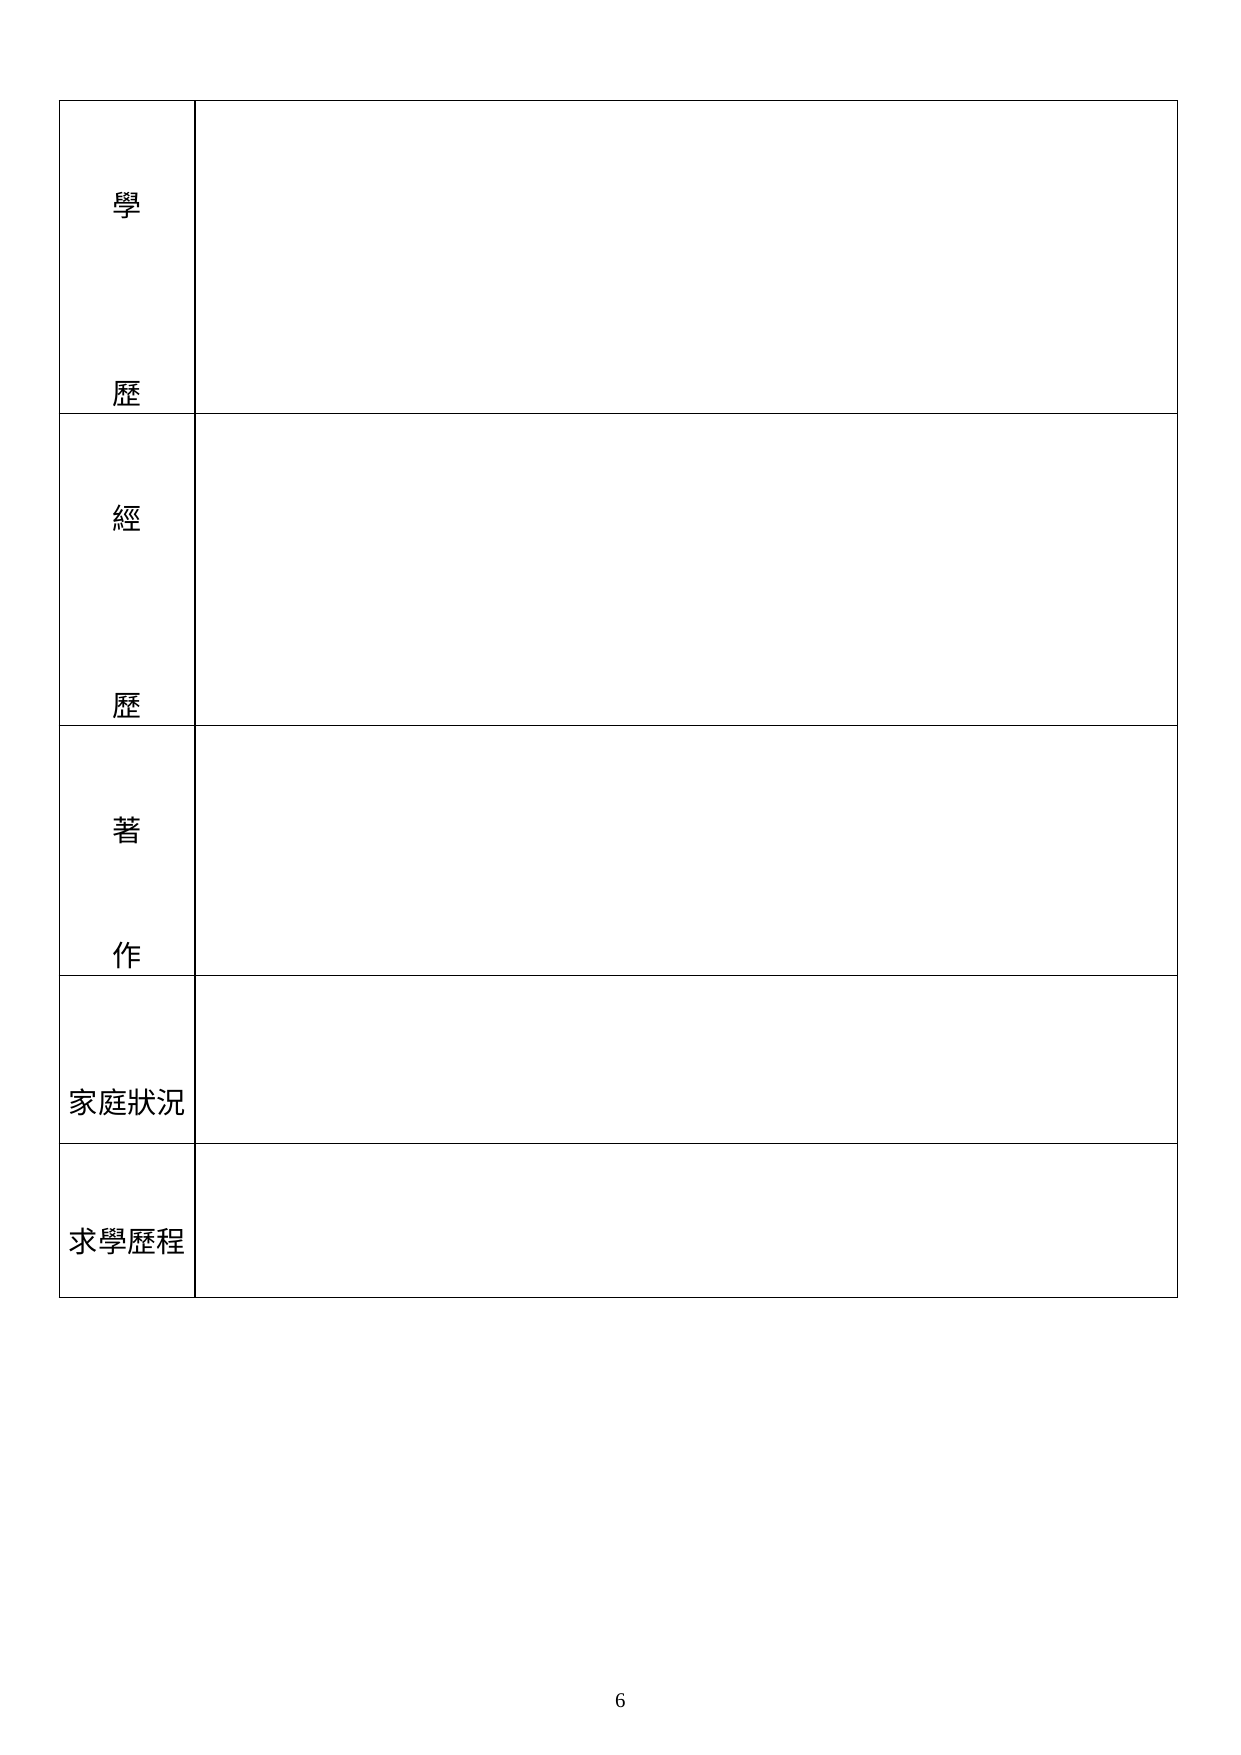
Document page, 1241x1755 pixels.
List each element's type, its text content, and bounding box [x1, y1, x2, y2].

table_cell 著 作 [60, 726, 194, 975]
table_cell [196, 101, 1177, 412]
table_cell 求學歷程 [60, 1144, 194, 1297]
table_cell [196, 414, 1177, 725]
table_cell [196, 726, 1177, 975]
table_cell 家庭狀況 [60, 976, 194, 1143]
table_cell [196, 1144, 1177, 1297]
table_cell 經 歷 [60, 414, 194, 725]
table_cell [196, 976, 1177, 1143]
table_cell 學 歷 [60, 101, 194, 412]
